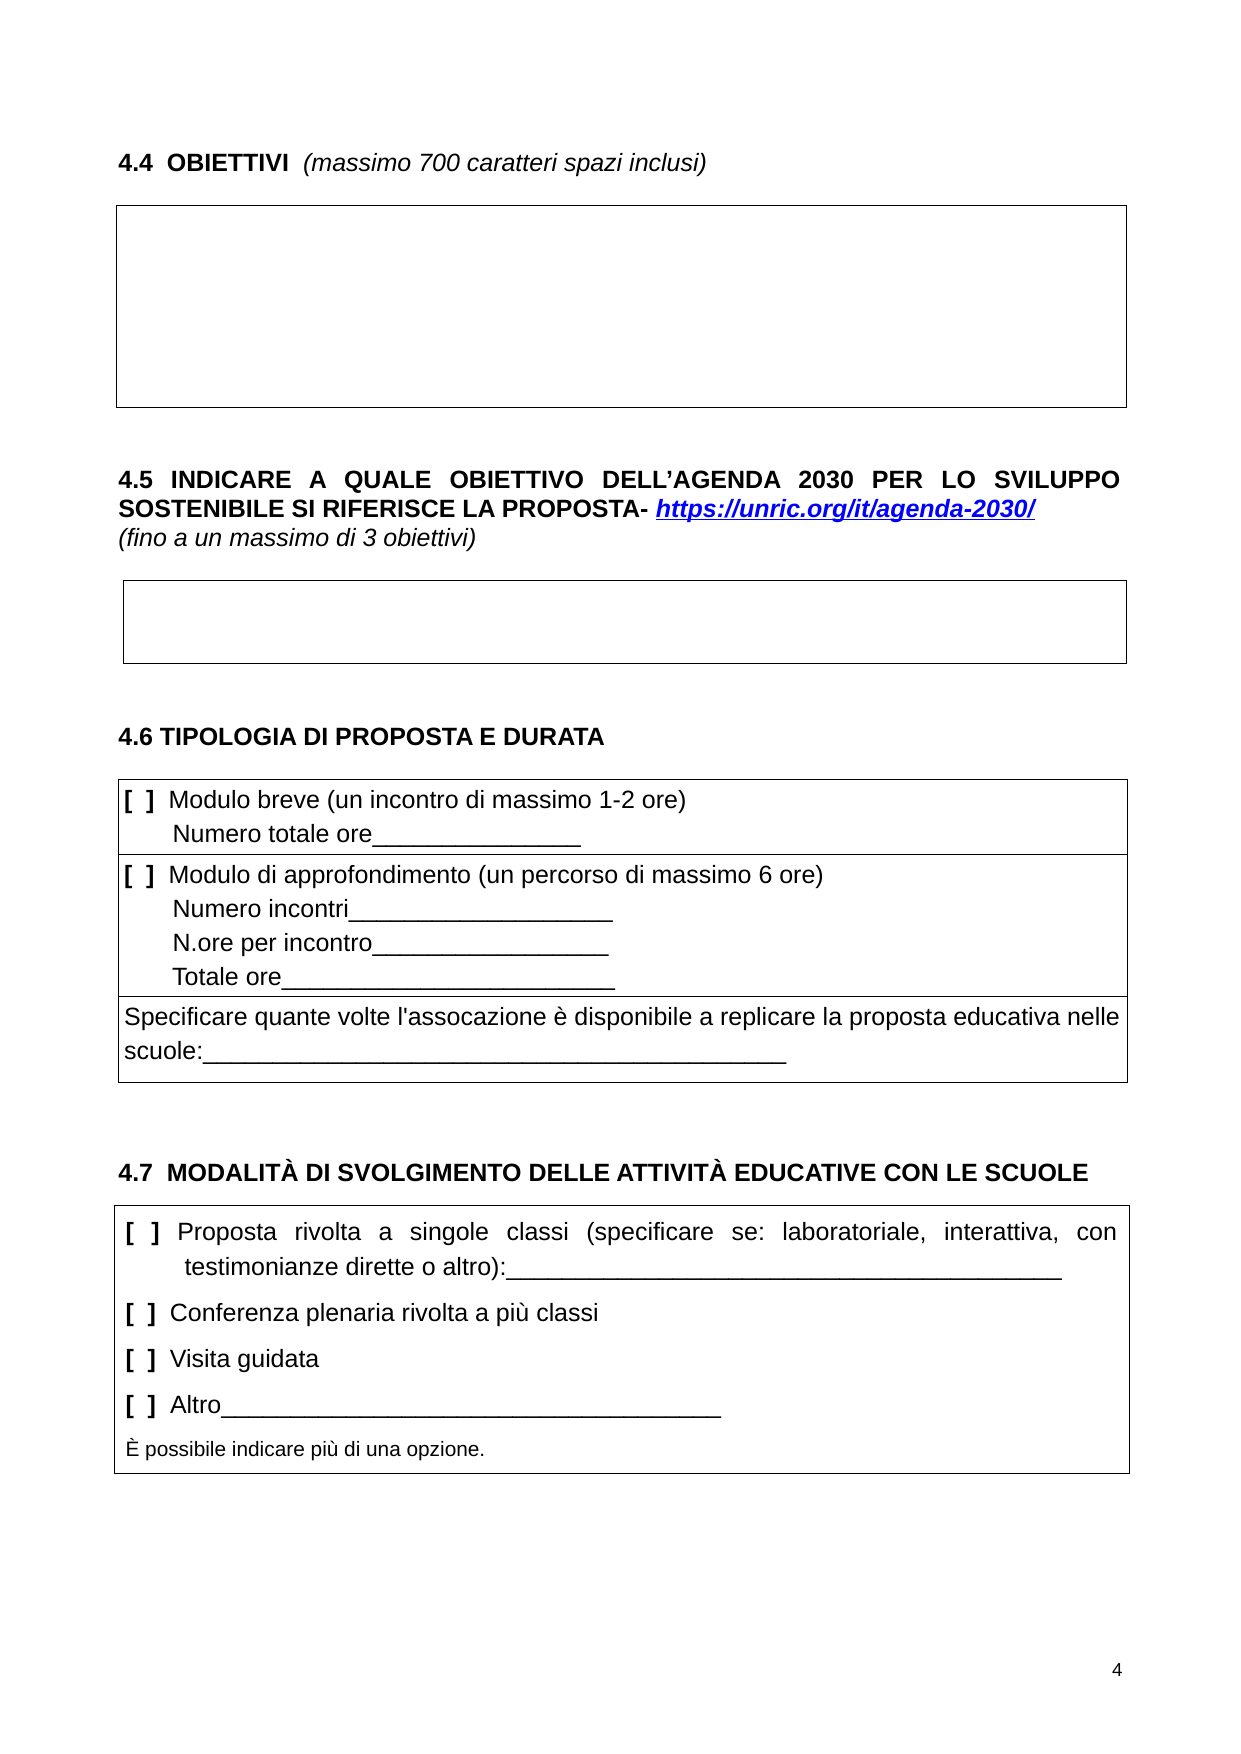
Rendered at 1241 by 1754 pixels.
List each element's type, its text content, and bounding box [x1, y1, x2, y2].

text (fino a un massimo di 3 obiettivi) [118, 523, 1122, 551]
text 4.4 OBIETTIVI (massimo 700 caratteri spazi inclusi) [118, 148, 1122, 176]
table_cell [ ] Modulo di approfondimento (un percorso di massimo 6 ore) Numero incontri___________________ N.ore per incontro_________________ Totale ore________________________ [119, 855, 1127, 996]
table_header [124, 581, 1126, 663]
table_header [ ] Modulo breve (un incontro di massimo 1-2 ore) Numero totale ore_______________ [119, 780, 1127, 854]
text 4.7 MODALITÀ DI SVOLGIMENTO DELLE ATTIVITÀ EDUCATIVE CON LE SCUOLE [118, 1158, 1122, 1187]
text 4.5 INDICARE A QUALE OBIETTIVO DELL’AGENDA 2030 PER LO SVILUPPO SOSTENIBILE SI RIFERISCE LA PROPOSTA- https://unric.org/it/agenda-2030/ [118, 465, 1122, 523]
table_cell Specificare quante volte l'assocazione è disponibile a replicare la proposta educativa nelle scuole:__________________________________________ [119, 997, 1127, 1082]
text 4.6 TIPOLOGIA DI PROPOSTA E DURATA [118, 722, 1122, 750]
table_header [117, 206, 1126, 407]
table_header [ ] Proposta rivolta a singole classi (specificare se: laboratoriale, interattiva, con testimonianze dirette o altro):________________________________________ [ ] Conferenza plenaria rivolta a più classi [ ] Visita guidata [ ] Altro____________________________________ È possibile indicare più di una opzione. [115, 1206, 1129, 1472]
